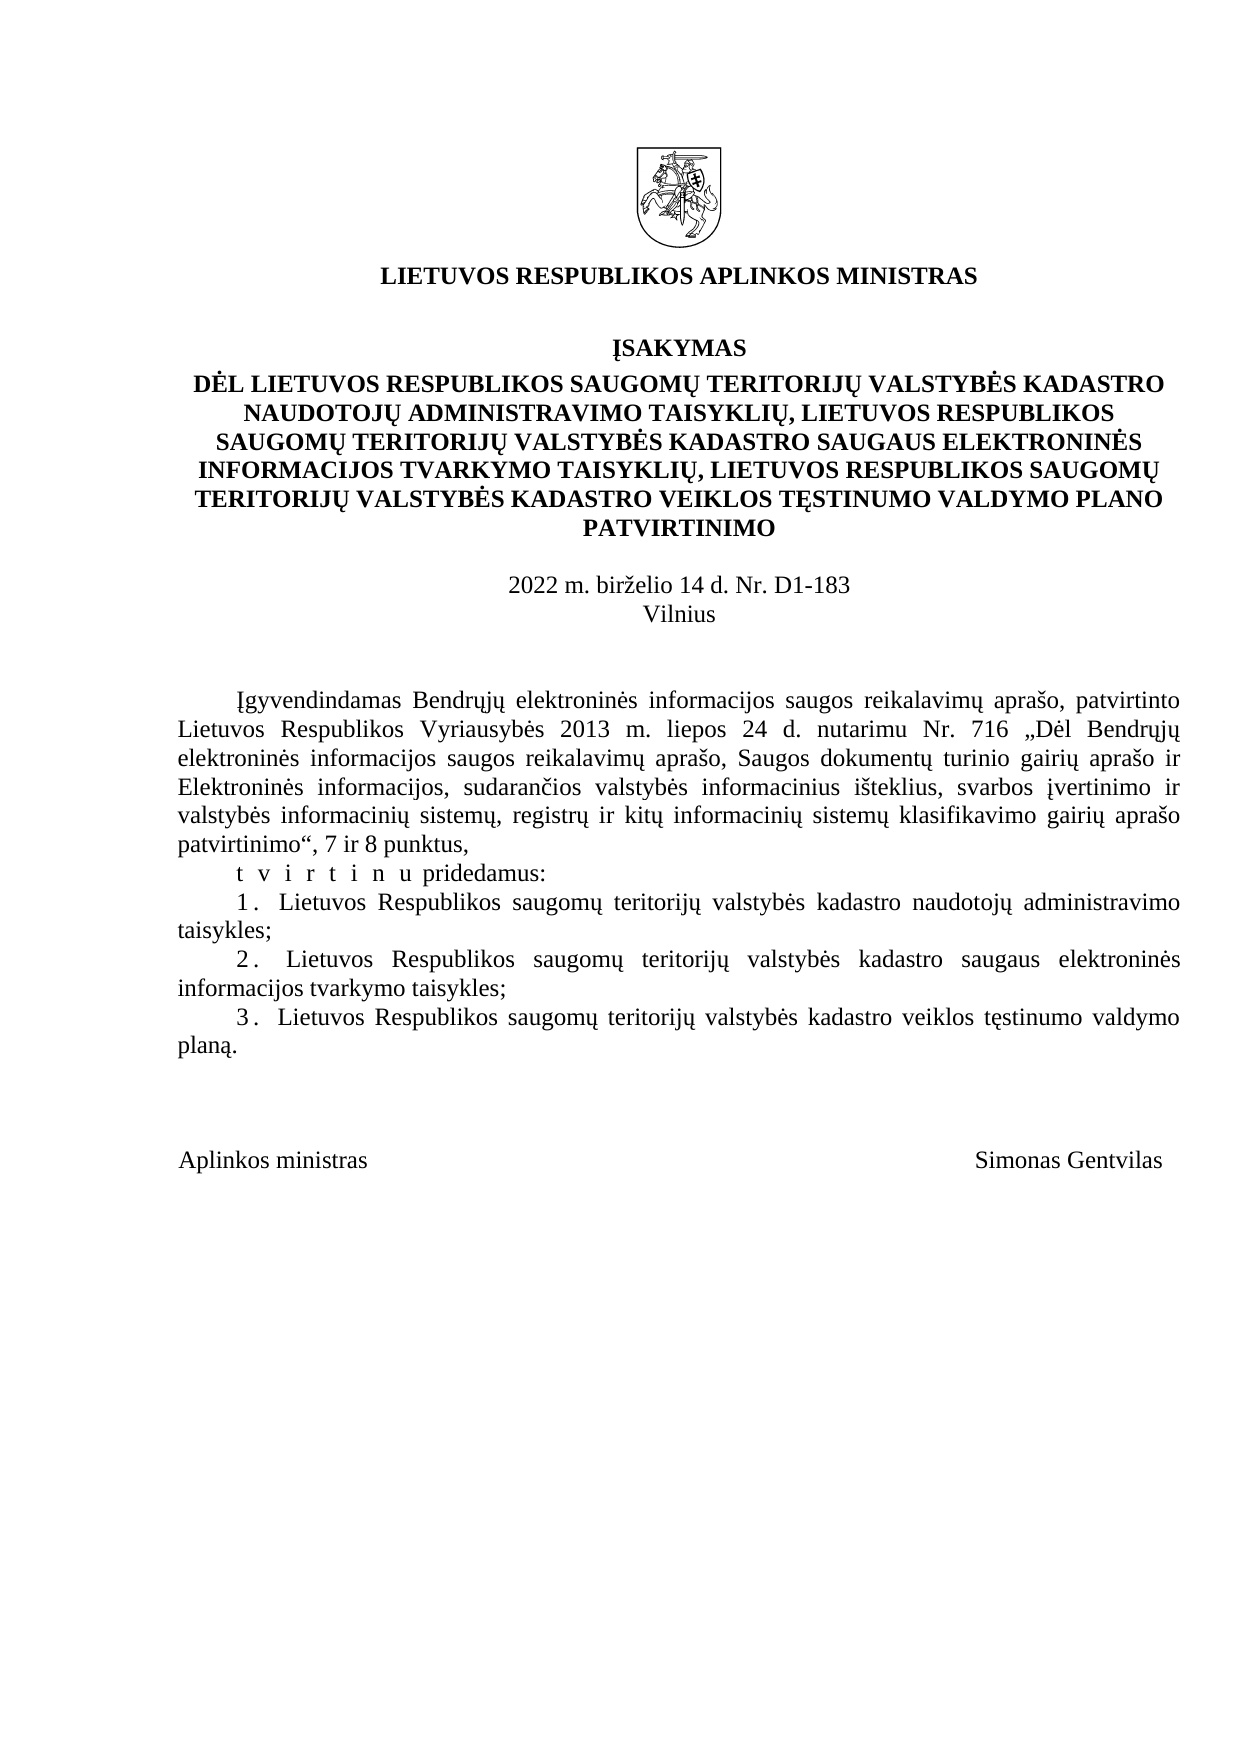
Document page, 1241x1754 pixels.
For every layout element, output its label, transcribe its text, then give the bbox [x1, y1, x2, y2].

text 3. Lietuvos Respublikos saugomų teritorijų valstybės kadastro veiklos tęstinumo valdymo planą. [177, 1002, 1181, 1059]
text 2. Lietuvos Respublikos saugomų teritorijų valstybės kadastro saugaus elektroninės informacijos tvarkymo taisykles; [177, 944, 1181, 1002]
text LIETUVOS RESPUBLIKOS APLINKOS MINISTRAS [177, 261, 1181, 290]
text Vilnius [177, 599, 1181, 628]
text DĖL LIETUVOS RESPUBLIKOS SAUGOMŲ TERITORIJŲ VALSTYBĖS KADASTRO NAUDOTOJŲ ADMINISTRAVIMO TAISYKLIŲ, LIETUVOS RESPUBLIKOS SAUGOMŲ TERITORIJŲ VALSTYBĖS KADASTRO SAUGAUS ELEKTRONINĖS INFORMACIJOS TVARKYMO TAISYKLIŲ, LIETUVOS RESPUBLIKOS SAUGOMŲ TERITORIJŲ VALSTYBĖS KADASTRO VEIKLOS TĘSTINUMO VALDYMO PLANO PATVIRTINIMO [177, 369, 1181, 542]
text 1. Lietuvos Respublikos saugomų teritorijų valstybės kadastro naudotojų administravimo taisykles; [177, 887, 1181, 944]
text 2022 m. birželio 14 d. Nr. D1-183 [177, 570, 1181, 599]
text t v i r t i n u pridedamus: [177, 858, 1181, 887]
text Įgyvendindamas Bendrųjų elektroninės informacijos saugos reikalavimų aprašo, patvirtinto Lietuvos Respublikos Vyriausybės 2013 m. liepos 24 d. nutarimu Nr. 716 „Dėl Bendrųjų elektroninės informacijos saugos reikalavimų aprašo, Saugos dokumentų turinio gairių aprašo ir Elektroninės informacijos, sudarančios valstybės informacinius išteklius, svarbos įvertinimo ir valstybės informacinių sistemų, registrų ir kitų informacinių sistemų klasifikavimo gairių aprašo patvirtinimo“, 7 ir 8 punktus, [177, 685, 1181, 858]
text Aplinkos ministras Simonas Gentvilas [178, 1145, 1177, 1174]
text ĮSAKYMAS [177, 333, 1181, 362]
